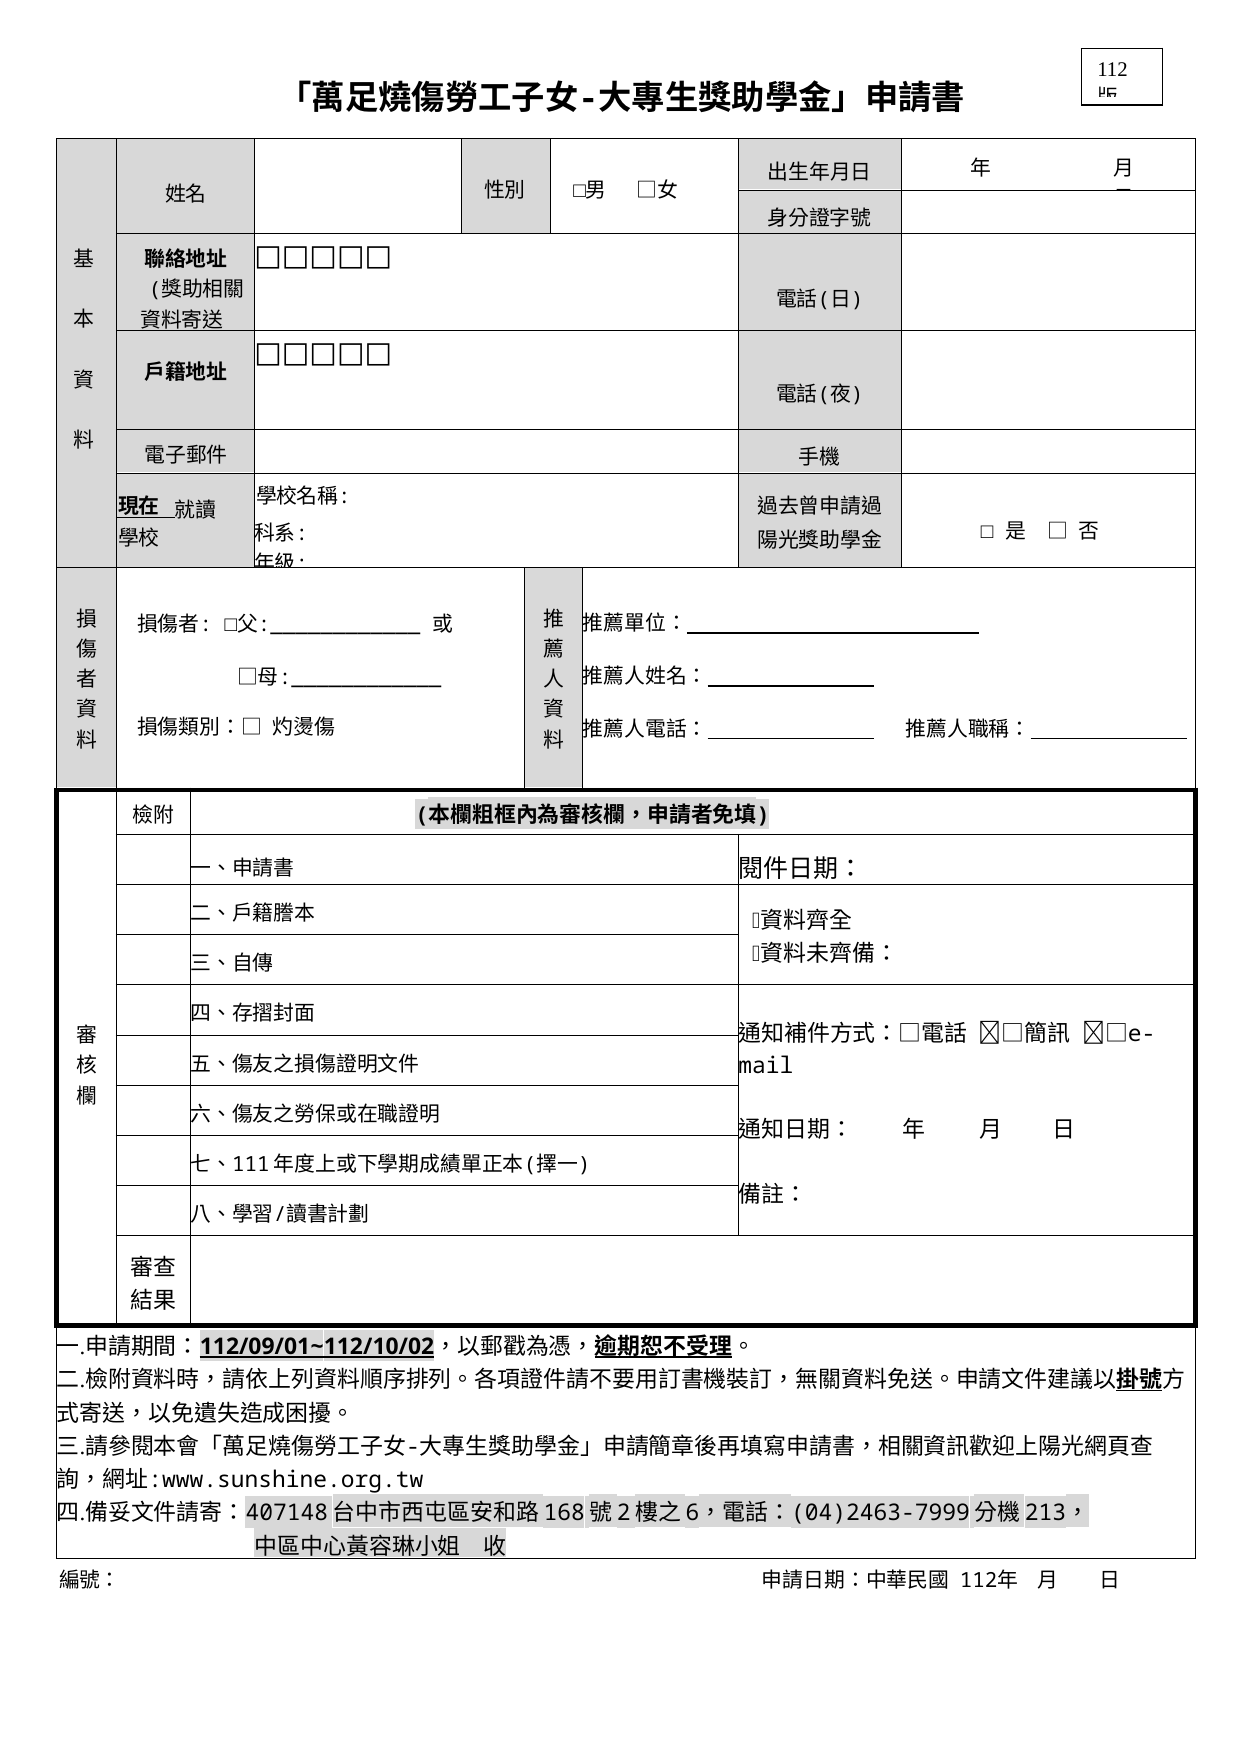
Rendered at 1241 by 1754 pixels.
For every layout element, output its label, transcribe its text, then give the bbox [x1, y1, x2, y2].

table_cell 手機 [739, 430, 901, 472]
table_header □男 □女 [551, 139, 738, 233]
table_cell 身分證字號 [739, 191, 901, 233]
table_cell 六、傷友之勞保或在職證明 [191, 1086, 738, 1135]
table_cell 閱件日期： [739, 835, 1193, 884]
table_cell 二、戶籍謄本 [191, 885, 738, 934]
table_cell 戶籍地址 [117, 331, 254, 429]
table_cell [117, 1186, 190, 1235]
table_cell 過去曾申請過 陽光獎助學金 [739, 474, 901, 567]
table_cell 通知補件方式：□電話 □簡訊 □e-mail 通知日期： 年 月 日 備註： [739, 985, 1193, 1235]
table_cell 電話(夜) [739, 331, 901, 429]
table_header 姓名 [117, 139, 254, 233]
text 「萬足燒傷勞工子女-大專生獎助學金」申請書 [1082, 49, 1162, 104]
table_cell □ 是 □ 否 [902, 474, 1195, 567]
table_cell 學校 [117, 518, 175, 567]
table_cell [117, 985, 190, 1034]
text 編號： 申請日期：中華民國 112年 月 日 [59, 1561, 1134, 1595]
table_cell 電子郵件 [117, 430, 254, 472]
table_cell [902, 331, 1195, 429]
table_cell [902, 430, 1195, 472]
table_header 基本資料 [57, 139, 116, 567]
table_cell 推 薦 人 資 料 [525, 568, 582, 787]
table_cell 資料齊全 資料未齊備： [739, 885, 1193, 984]
text 112版 [1097, 56, 1147, 97]
table_cell 學校名稱: 科系: 年級: [255, 474, 738, 567]
table_cell 檢附 [117, 792, 190, 834]
table_cell 審查 結果 [117, 1236, 190, 1323]
table_cell 審 核 欄 [59, 792, 116, 1323]
table_cell 推薦單位： 推薦人姓名： 推薦人電話： 推薦人職稱： [583, 568, 1195, 787]
table_cell 損 傷 者 資 料 [57, 568, 116, 787]
table_cell 五、傷友之損傷證明文件 [191, 1036, 738, 1085]
table_cell □□□□□ [255, 331, 738, 429]
text 「萬足燒傷勞工子女-大專生獎助學金」申請書 [59, 71, 1134, 119]
table_cell [117, 1036, 190, 1085]
table_cell [117, 935, 190, 984]
table_cell [902, 191, 1195, 233]
table_cell [117, 1136, 190, 1185]
table_cell 三、自傳 [191, 935, 738, 984]
table_header [255, 139, 461, 233]
table_header 年 月 日 [902, 139, 1195, 189]
table_cell [191, 1236, 1193, 1323]
table_cell [902, 234, 1195, 330]
table_cell □□□□□ [255, 234, 738, 330]
table_cell (本欄粗框內為審核欄，申請者免填) [191, 792, 1193, 834]
table_cell 聯絡地址 (獎助相關 資料寄送處) [117, 234, 254, 330]
table_cell [117, 1086, 190, 1135]
table_cell [117, 835, 190, 884]
table_cell [255, 430, 738, 472]
table_cell 申請期間：112/09/01~112/10/02，以郵戳為憑，逾期恕不受理。 檢附資料時，請依上列資料順序排列。各項證件請不要用訂書機裝訂，無關資料免送。申請文件建議以掛號方式寄送，以免遺失造成困擾。 請參閱本會「萬足燒傷勞工子女-大專生獎助學金」申請簡章後再填寫申請書，相關資訊歡迎上陽光網頁查詢，網址:www.sunshine.org.tw 備妥文件請寄：407148台中市西屯區安和路168號2樓之6，電話：(04)2463-7999分機213， 中區中心黃容琳小姐 收 [57, 1328, 1195, 1557]
table_cell 電話(日) [739, 234, 901, 330]
table_header 性別 [462, 139, 550, 233]
table_cell 就讀 [175, 474, 254, 567]
table_header 出生年月日 [739, 139, 901, 189]
table_cell 一、申請書 [191, 835, 738, 884]
table_cell 四、存摺封面 [191, 985, 738, 1034]
table_cell 七、111年度上或下學期成績單正本(擇一) [191, 1136, 738, 1185]
table_cell 八、學習/讀書計劃 [191, 1186, 738, 1235]
table_cell 現在 [117, 474, 175, 517]
table_cell [117, 885, 190, 934]
table_cell 損傷者: □父:____________ 或 □母:____________ 損傷類別：□ 灼燙傷 [117, 568, 524, 787]
